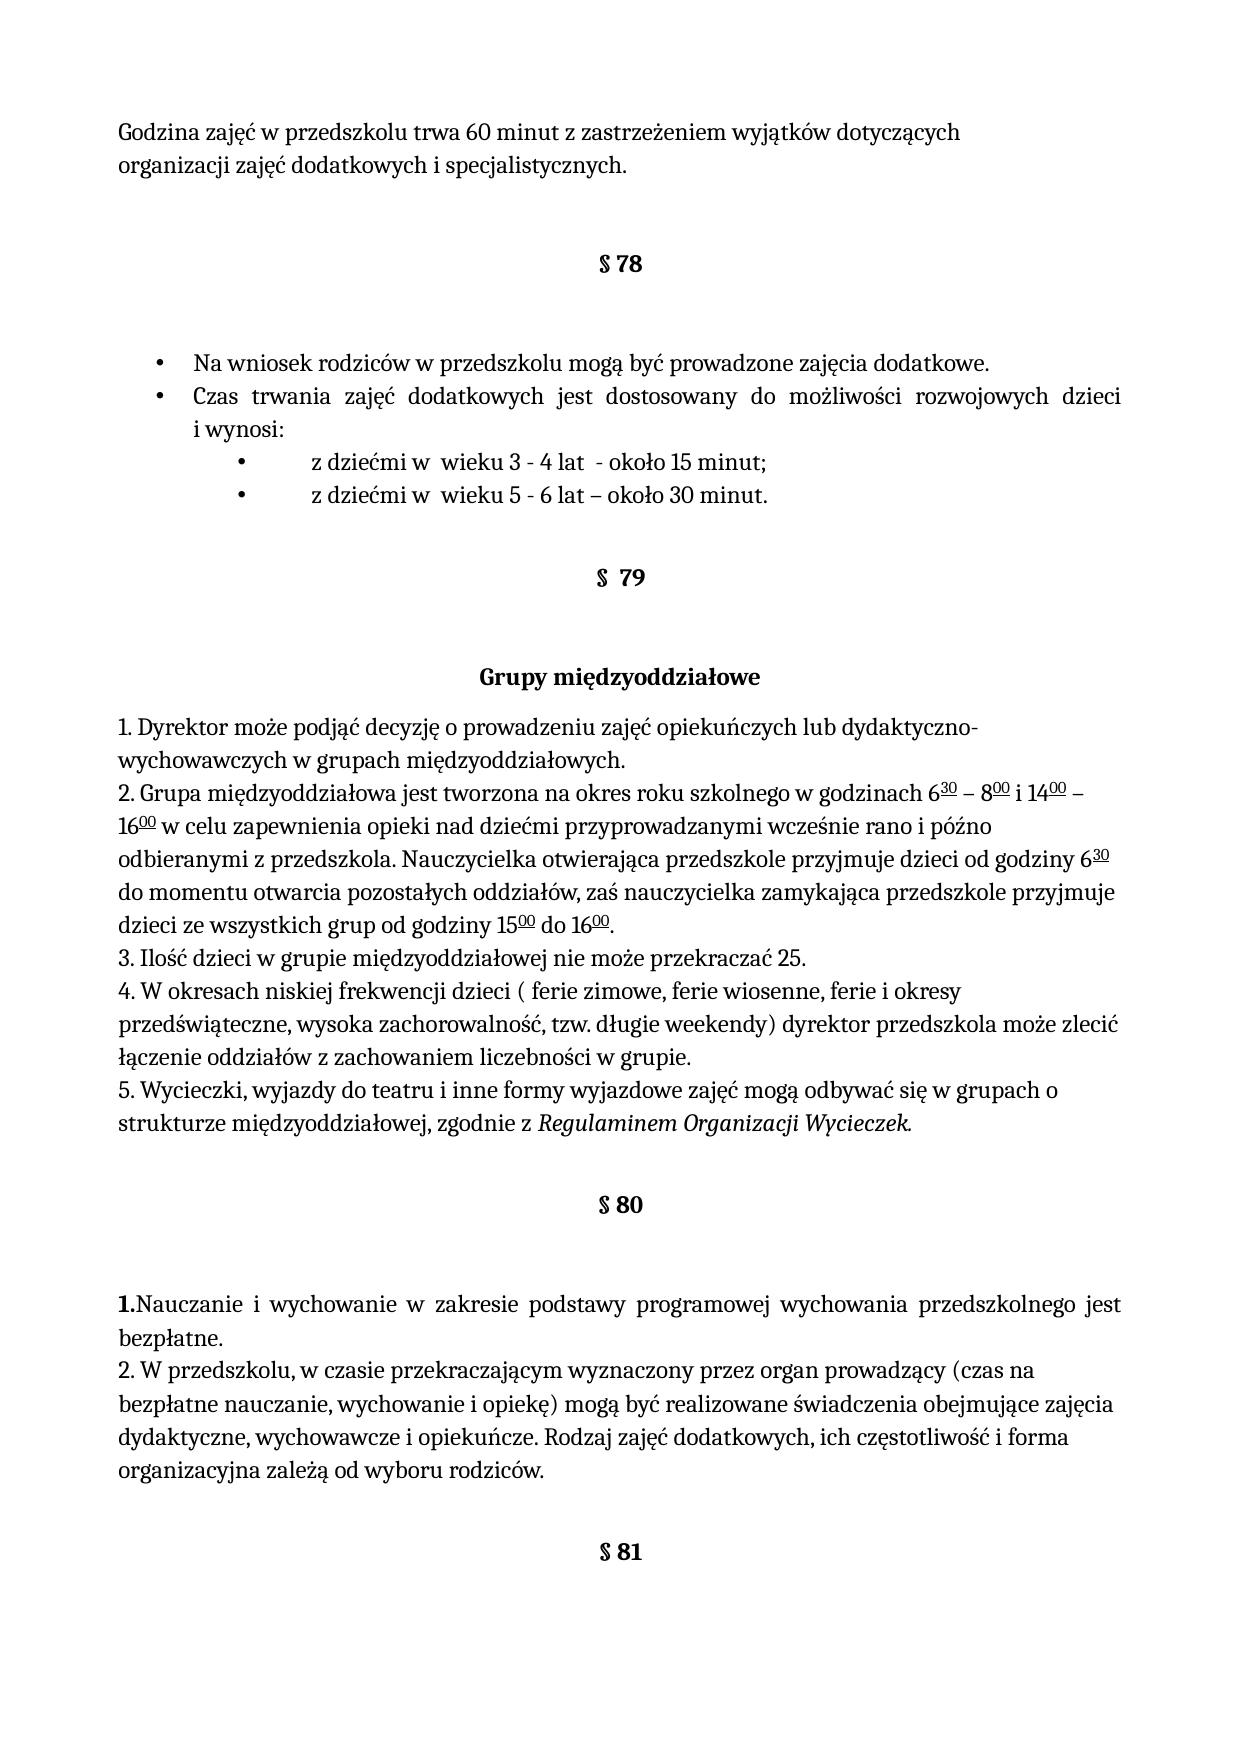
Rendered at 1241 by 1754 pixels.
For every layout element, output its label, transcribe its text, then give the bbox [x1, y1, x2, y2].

text § 81 [118, 1537, 1122, 1566]
list z dziećmi w wieku 3 - 4 lat - około 15 minut; [237, 448, 1122, 477]
text Godzina zajęć w przedszkolu trwa 60 minut z zastrzeżeniem wyjątków dotyczących [118, 118, 1122, 147]
text 1.Nauczanie i wychowanie w zakresie podstawy programowej wychowania przedszkolnego jest bezpłatne. [118, 1290, 1122, 1352]
list z dziećmi w wieku 5 - 6 lat – około 30 minut. [237, 481, 1122, 510]
list Czas trwania zajęć dodatkowych jest dostosowany do możliwości rozwojowych dzieci i wynosi: [156, 382, 1122, 444]
text § 78 [118, 250, 1122, 278]
text 1. Dyrektor może podjąć decyzję o prowadzeniu zajęć opiekuńczych lub dydaktyczno-wychowawczych w grupach międzyoddziałowych. [118, 713, 1122, 775]
text 5. Wycieczki, wyjazdy do teatru i inne formy wyjazdowe zajęć mogą odbywać się w grupach o strukturze międzyoddziałowej, zgodnie z Regulaminem Organizacji Wycieczek. [118, 1076, 1122, 1138]
text organizacji zajęć dodatkowych i specjalistycznych. [118, 151, 1122, 180]
list Na wniosek rodziców w przedszkolu mogą być prowadzone zajęcia dodatkowe. [156, 349, 1122, 378]
text 2. Grupa międzyoddziałowa jest tworzona na okres roku szkolnego w godzinach 630 – 800 i 1400 – 1600 w celu zapewnienia opieki nad dziećmi przyprowadzanymi wcześnie rano i późno odbieranymi z przedszkola. Nauczycielka otwierająca przedszkole przyjmuje dzieci od godziny 630 do momentu otwarcia pozostałych oddziałów, zaś nauczycielka zamykająca przedszkole przyjmuje dzieci ze wszystkich grup od godziny 1500 do 1600. [118, 779, 1122, 940]
text 2. W przedszkolu, w czasie przekraczającym wyznaczony przez organ prowadzący (czas na bezpłatne nauczanie, wychowanie i opiekę) mogą być realizowane świadczenia obejmujące zajęcia dydaktyczne, wychowawcze i opiekuńcze. Rodzaj zajęć dodatkowych, ich częstotliwość i forma organizacyjna zależą od wyboru rodziców. [118, 1356, 1122, 1484]
text 4. W okresach niskiej frekwencji dzieci ( ferie zimowe, ferie wiosenne, ferie i okresy przedświąteczne, wysoka zachorowalność, tzw. długie weekendy) dyrektor przedszkola może zlecić łączenie oddziałów z zachowaniem liczebności w grupie. [118, 977, 1122, 1072]
text Grupy międzyoddziałowe [118, 663, 1122, 692]
text 3. Ilość dzieci w grupie międzyoddziałowej nie może przekraczać 25. [118, 944, 1122, 973]
text § 79 [118, 564, 1122, 593]
text § 80 [118, 1191, 1122, 1220]
